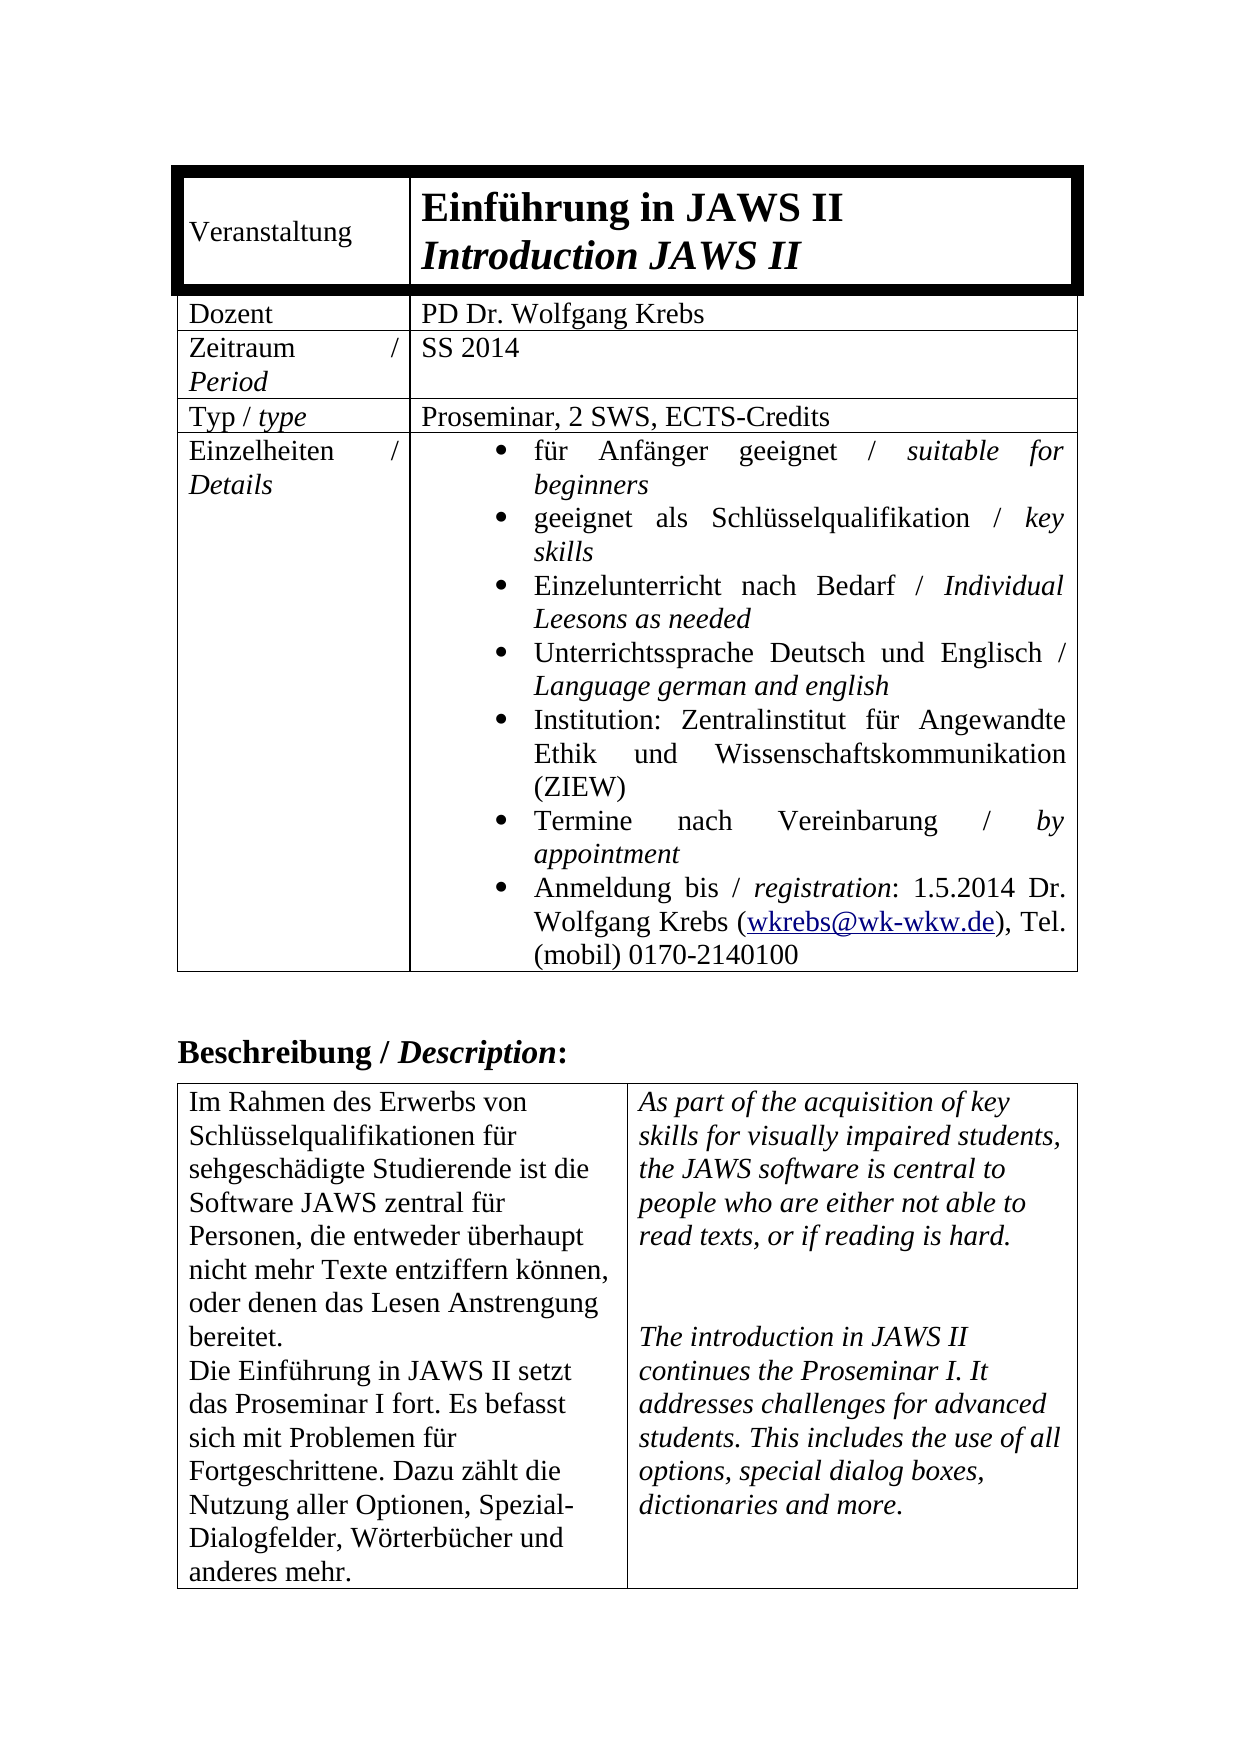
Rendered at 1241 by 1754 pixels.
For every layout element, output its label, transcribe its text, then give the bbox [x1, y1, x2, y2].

table_header Im Rahmen des Erwerbs von Schlüsselqualifikationen für sehgeschädigte Studierende ist die Software JAWS zentral für Personen, die entweder überhaupt nicht mehr Texte entziffern können, oder denen das Lesen Anstrengung bereitet. Die Einführung in JAWS II setzt das Proseminar I fort. Es befasst sich mit Problemen für Fortgeschrittene. Dazu zählt die Nutzung aller Optionen, Spezial-Dialogfelder, Wörterbücher und anderes mehr. [178, 1084, 627, 1587]
table_cell Zeitraum / Period [178, 331, 409, 398]
table_header Einführung in JAWS II Introduction JAWS II [411, 178, 1071, 283]
table_cell Proseminar, 2 SWS, ECTS-Credits [411, 399, 1077, 432]
table_header As part of the acquisition of key skills for visually impaired students, the JAWS software is central to people who are either not able to read texts, or if reading is hard. The introduction in JAWS II continues the Proseminar I. It addresses challenges for advanced students. This includes the use of all options, special dialog boxes, dictionaries and more. [628, 1084, 1077, 1587]
table_cell für Anfänger geeignet / suitable for beginners geeignet als Schlüsselqualifikation / key skills Einzelunterricht nach Bedarf / Individual Leesons as needed Unterrichtssprache Deutsch und Englisch / Language german and english Institution: Zentralinstitut für Angewandte Ethik und Wissenschaftskommunikation (ZIEW) Termine nach Vereinbarung / by appointment Anmeldung bis / registration: 1.5.2014 Dr. Wolfgang Krebs (wkrebs@wk-wkw.de), Tel. (mobil) 0170-2140100 [411, 433, 1077, 971]
table_cell Einzelheiten / Details [178, 433, 409, 971]
table_header Veranstaltung [184, 178, 409, 283]
table_cell SS 2014 [411, 331, 1077, 398]
subtitle Beschreibung / Description: [177, 1032, 1063, 1071]
table_cell Typ / type [178, 399, 409, 432]
table_cell PD Dr. Wolfgang Krebs [411, 296, 1077, 329]
table_cell Dozent [178, 296, 409, 329]
